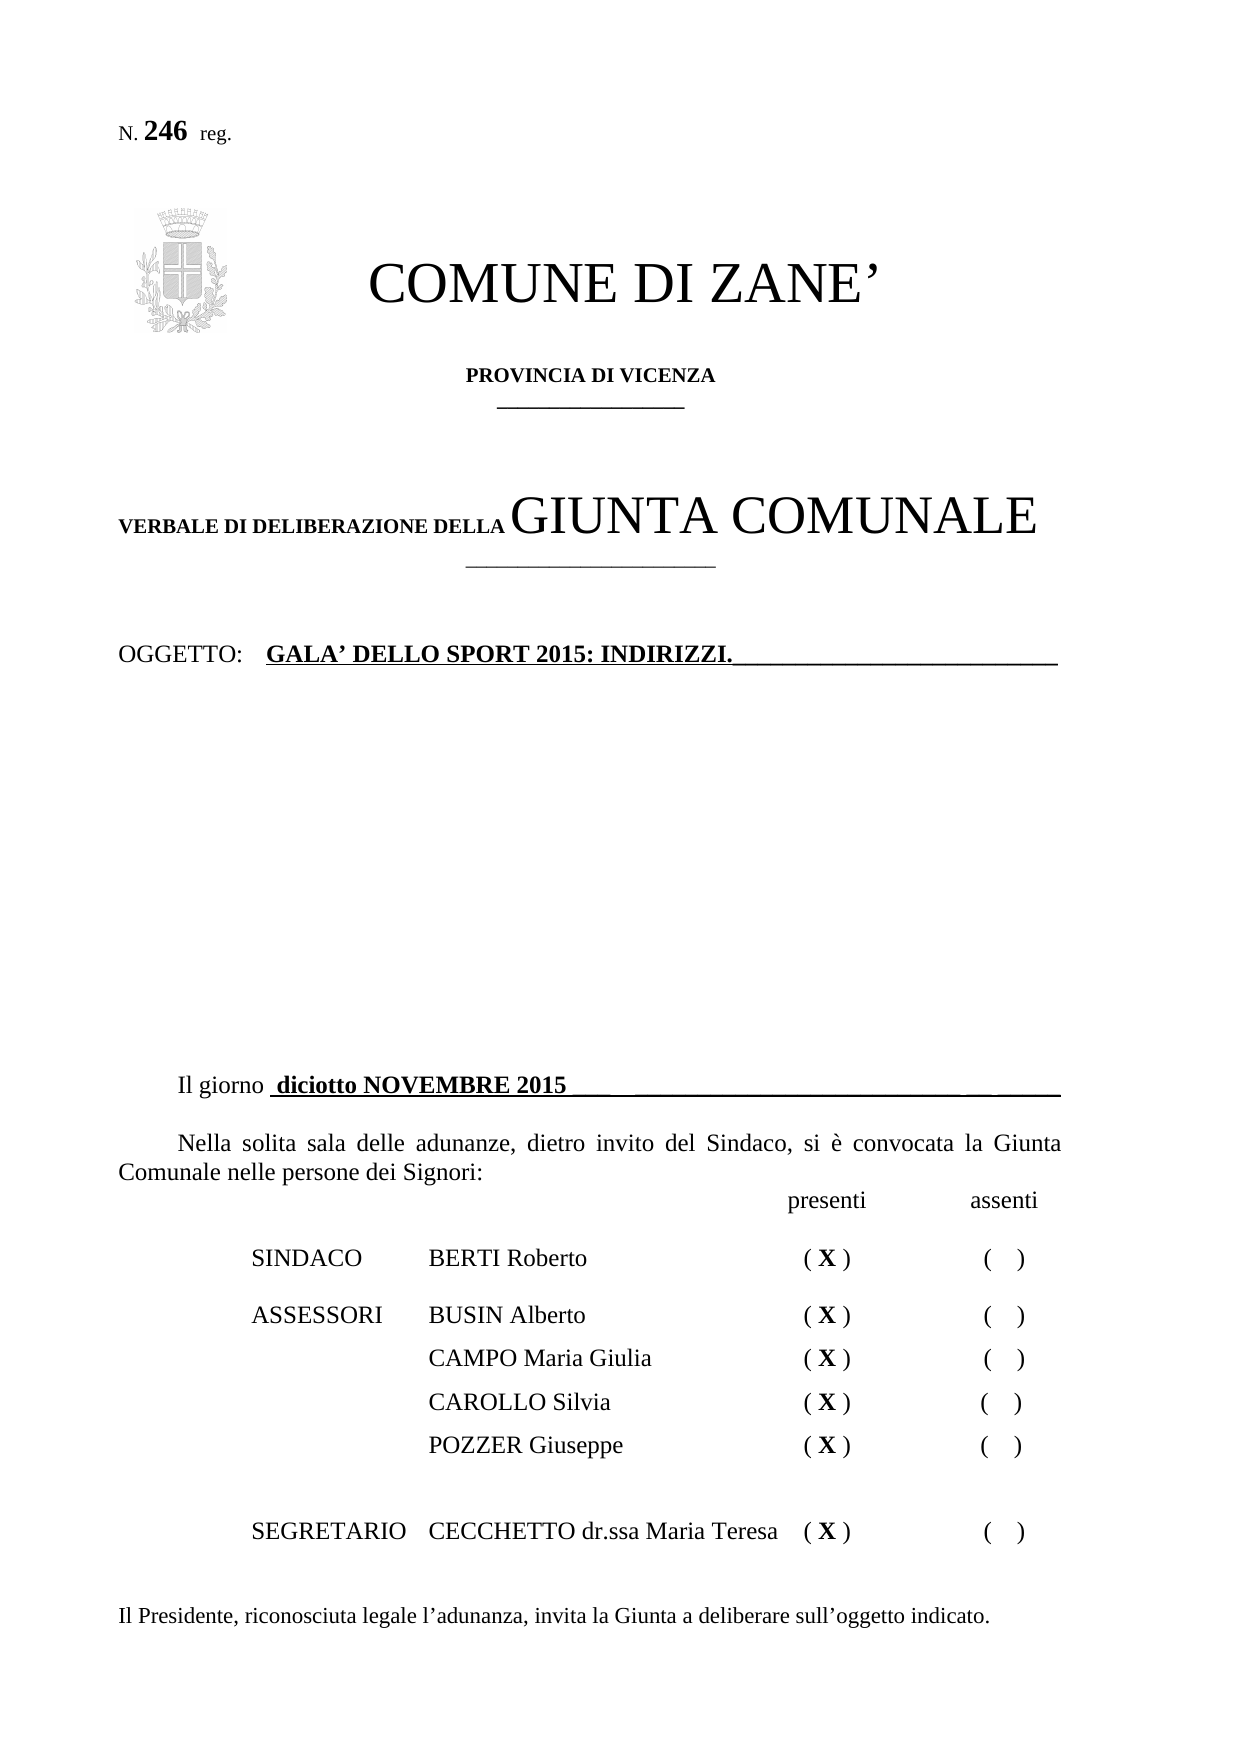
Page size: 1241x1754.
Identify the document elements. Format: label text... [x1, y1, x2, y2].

text CAROLLO Silvia ( X ) ( ) [118, 1387, 1063, 1415]
text ________________________ [118, 545, 1063, 569]
text Il giorno diciotto NOVEMBRE 2015 ___ __________________________ __ _____ [118, 1070, 1063, 1099]
text Il Presidente, riconosciuta legale l’adunanza, invita la Giunta a deliberare sull’oggetto indicato. [118, 1602, 1063, 1629]
text CAMPO Maria Giulia ( X ) ( ) [118, 1343, 1063, 1372]
text PROVINCIA DI VICENZA [118, 363, 1063, 387]
text __________________ [118, 387, 1063, 411]
text N. 246 reg. [118, 113, 1063, 146]
text Nella solita sala delle adunanze, dietro invito del Sindaco, si è convocata la Giunta Comunale nelle persone dei Signori: [118, 1128, 1063, 1185]
text SINDACO BERTI Roberto ( X ) ( ) [118, 1243, 1063, 1272]
text OGGETTO: GALA’ DELLO SPORT 2015: INDIRIZZI.__________________________ [118, 639, 1062, 668]
text POZZER Giuseppe ( X ) ( ) [118, 1430, 1063, 1458]
text ASSESSORI BUSIN Alberto ( X ) ( ) [118, 1300, 1063, 1329]
text SEGRETARIO CECCHETTO dr.ssa Maria Teresa ( X ) ( ) [118, 1516, 1063, 1545]
text VERBALE DI DELIBERAZIONE DELLA GIUNTA COMUNALE [118, 483, 1063, 545]
text COMUNE DI ZANE’ [118, 199, 1063, 363]
text presenti assenti [118, 1185, 1063, 1214]
